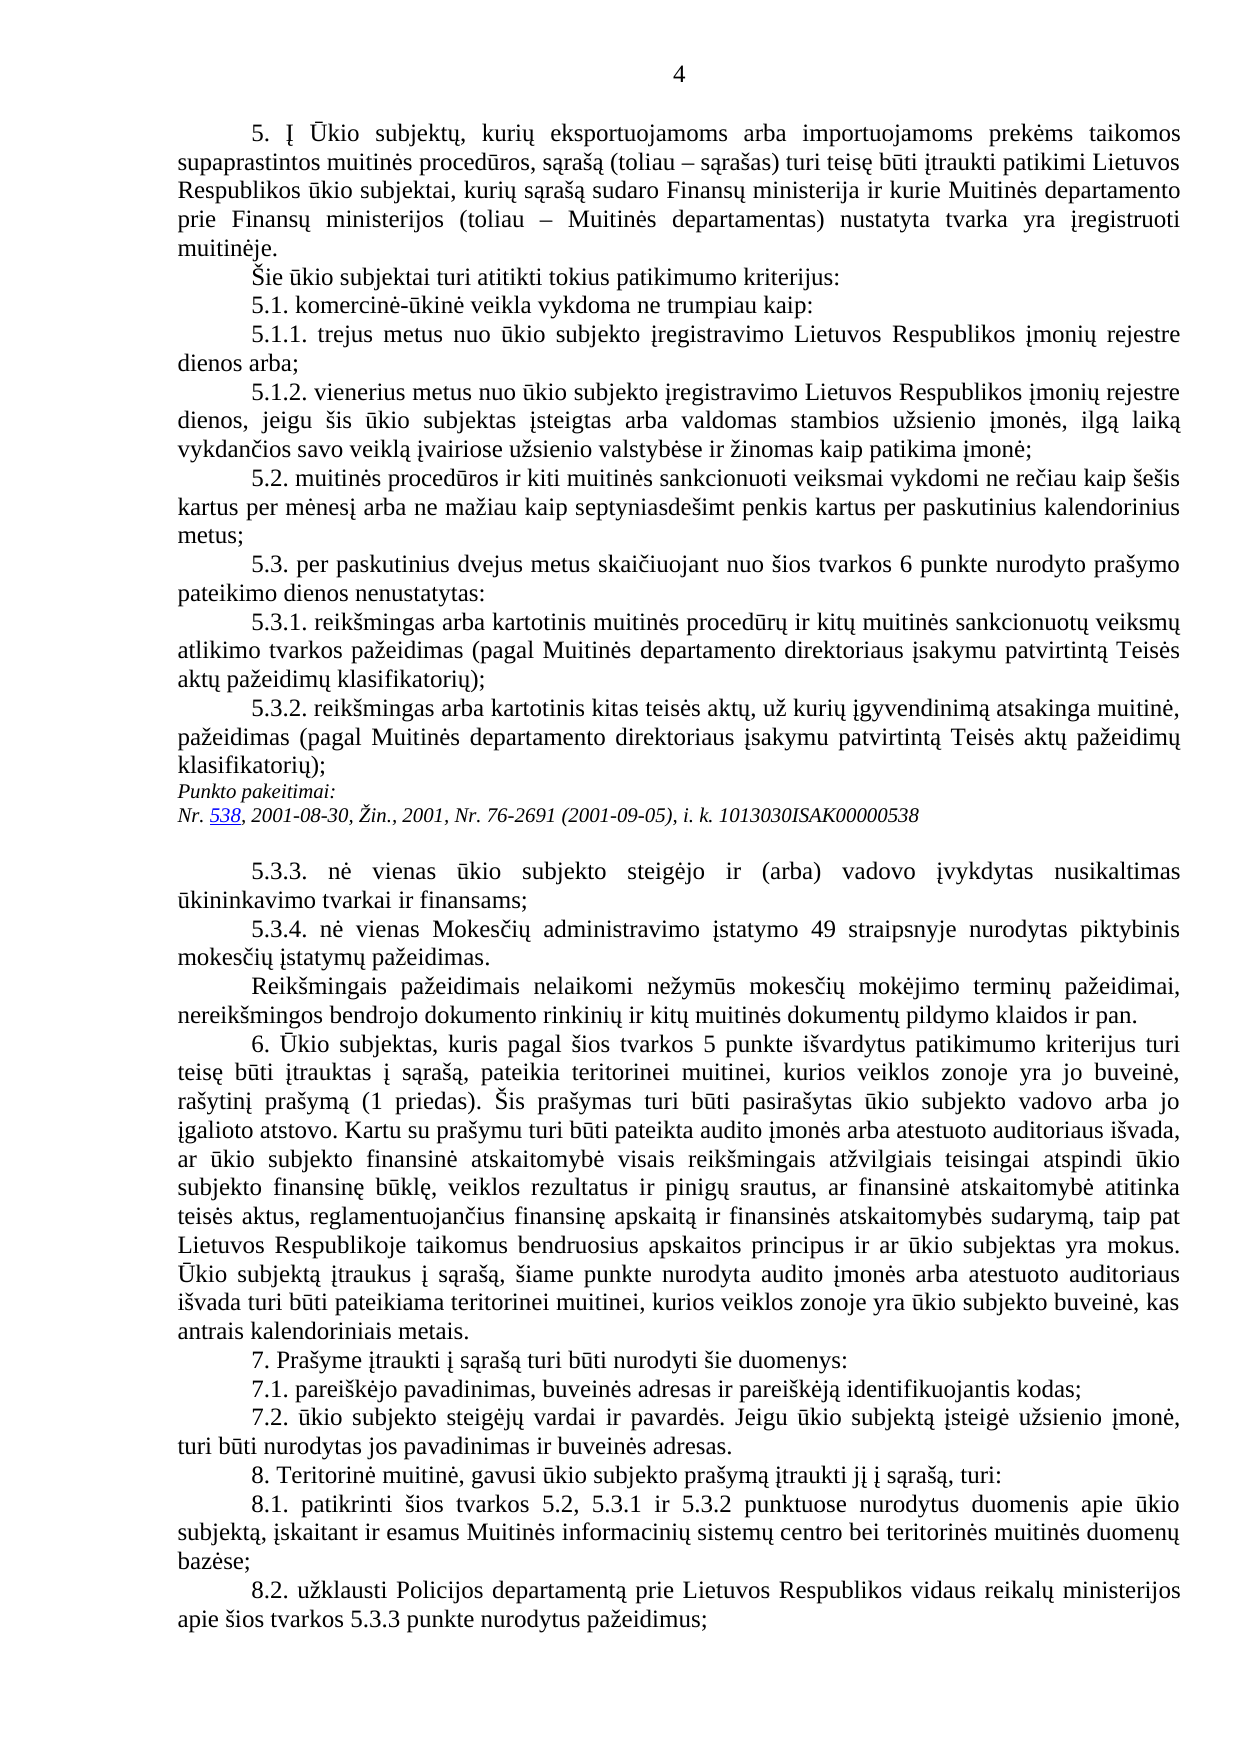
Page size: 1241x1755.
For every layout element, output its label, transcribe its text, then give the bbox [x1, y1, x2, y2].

text 8. Teritorinė muitinė, gavusi ūkio subjekto prašymą įtraukti jį į sąrašą, turi: [177, 1460, 1181, 1489]
text 7. Prašyme įtraukti į sąrašą turi būti nurodyti šie duomenys: [177, 1345, 1181, 1374]
text 5.3.3. nė vienas ūkio subjekto steigėjo ir (arba) vadovo įvykdytas nusikaltimas ūkininkavimo tvarkai ir finansams; [177, 856, 1181, 914]
text 5.3. per paskutinius dvejus metus skaičiuojant nuo šios tvarkos 6 punkte nurodyto prašymo pateikimo dienos nenustatytas: [177, 549, 1181, 607]
text 8.2. užklausti Policijos departamentą prie Lietuvos Respublikos vidaus reikalų ministerijos apie šios tvarkos 5.3.3 punkte nurodytus pažeidimus; [177, 1575, 1181, 1632]
text 5.1.2. vienerius metus nuo ūkio subjekto įregistravimo Lietuvos Respublikos įmonių rejestre dienos, jeigu šis ūkio subjektas įsteigtas arba valdomas stambios užsienio įmonės, ilgą laiką vykdančios savo veiklą įvairiose užsienio valstybėse ir žinomas kaip patikima įmonė; [177, 377, 1181, 463]
text 5.3.4. nė vienas Mokesčių administravimo įstatymo 49 straipsnyje nurodytas piktybinis mokesčių įstatymų pažeidimas. [177, 914, 1181, 971]
text Šie ūkio subjektai turi atitikti tokius patikimumo kriterijus: [177, 262, 1181, 291]
text 7.1. pareiškėjo pavadinimas, buveinės adresas ir pareiškėją identifikuojantis kodas; [177, 1374, 1181, 1402]
text 5. Į Ūkio subjektų, kurių eksportuojamoms arba importuojamoms prekėms taikomos supaprastintos muitinės procedūros, sąrašą (toliau – sąrašas) turi teisę būti įtraukti patikimi Lietuvos Respublikos ūkio subjektai, kurių sąrašą sudaro Finansų ministerija ir kurie Muitinės departamento prie Finansų ministerijos (toliau – Muitinės departamentas) nustatyta tvarka yra įregistruoti muitinėje. [177, 118, 1181, 262]
text Punkto pakeitimai: [177, 779, 1181, 803]
text 8.1. patikrinti šios tvarkos 5.2, 5.3.1 ir 5.3.2 punktuose nurodytus duomenis apie ūkio subjektą, įskaitant ir esamus Muitinės informacinių sistemų centro bei teritorinės muitinės duomenų bazėse; [177, 1489, 1181, 1575]
text 5.1.1. trejus metus nuo ūkio subjekto įregistravimo Lietuvos Respublikos įmonių rejestre dienos arba; [177, 319, 1181, 377]
text 5.3.1. reikšmingas arba kartotinis muitinės procedūrų ir kitų muitinės sankcionuotų veiksmų atlikimo tvarkos pažeidimas (pagal Muitinės departamento direktoriaus įsakymu patvirtintą Teisės aktų pažeidimų klasifikatorių); [177, 607, 1181, 693]
text Nr. 538, 2001-08-30, Žin., 2001, Nr. 76-2691 (2001-09-05), i. k. 1013030ISAK00000538 [177, 803, 1181, 827]
text 7.2. ūkio subjekto steigėjų vardai ir pavardės. Jeigu ūkio subjektą įsteigė užsienio įmonė, turi būti nurodytas jos pavadinimas ir buveinės adresas. [177, 1402, 1181, 1460]
text 6. Ūkio subjektas, kuris pagal šios tvarkos 5 punkte išvardytus patikimumo kriterijus turi teisę būti įtrauktas į sąrašą, pateikia teritorinei muitinei, kurios veiklos zonoje yra jo buveinė, rašytinį prašymą (1 priedas). Šis prašymas turi būti pasirašytas ūkio subjekto vadovo arba jo įgalioto atstovo. Kartu su prašymu turi būti pateikta audito įmonės arba atestuoto auditoriaus išvada, ar ūkio subjekto finansinė atskaitomybė visais reikšmingais atžvilgiais teisingai atspindi ūkio subjekto finansinę būklę, veiklos rezultatus ir pinigų srautus, ar finansinė atskaitomybė atitinka teisės aktus, reglamentuojančius finansinę apskaitą ir finansinės atskaitomybės sudarymą, taip pat Lietuvos Respublikoje taikomus bendruosius apskaitos principus ir ar ūkio subjektas yra mokus. Ūkio subjektą įtraukus į sąrašą, šiame punkte nurodyta audito įmonės arba atestuoto auditoriaus išvada turi būti pateikiama teritorinei muitinei, kurios veiklos zonoje yra ūkio subjekto buveinė, kas antrais kalendoriniais metais. [177, 1029, 1181, 1345]
text Reikšmingais pažeidimais nelaikomi nežymūs mokesčių mokėjimo terminų pažeidimai, nereikšmingos bendrojo dokumento rinkinių ir kitų muitinės dokumentų pildymo klaidos ir pan. [177, 971, 1181, 1029]
text 5.2. muitinės procedūros ir kiti muitinės sankcionuoti veiksmai vykdomi ne rečiau kaip šešis kartus per mėnesį arba ne mažiau kaip septyniasdešimt penkis kartus per paskutinius kalendorinius metus; [177, 463, 1181, 549]
text 5.1. komercinė-ūkinė veikla vykdoma ne trumpiau kaip: [177, 291, 1181, 319]
text 5.3.2. reikšmingas arba kartotinis kitas teisės aktų, už kurių įgyvendinimą atsakinga muitinė, pažeidimas (pagal Muitinės departamento direktoriaus įsakymu patvirtintą Teisės aktų pažeidimų klasifikatorių); [177, 693, 1181, 779]
